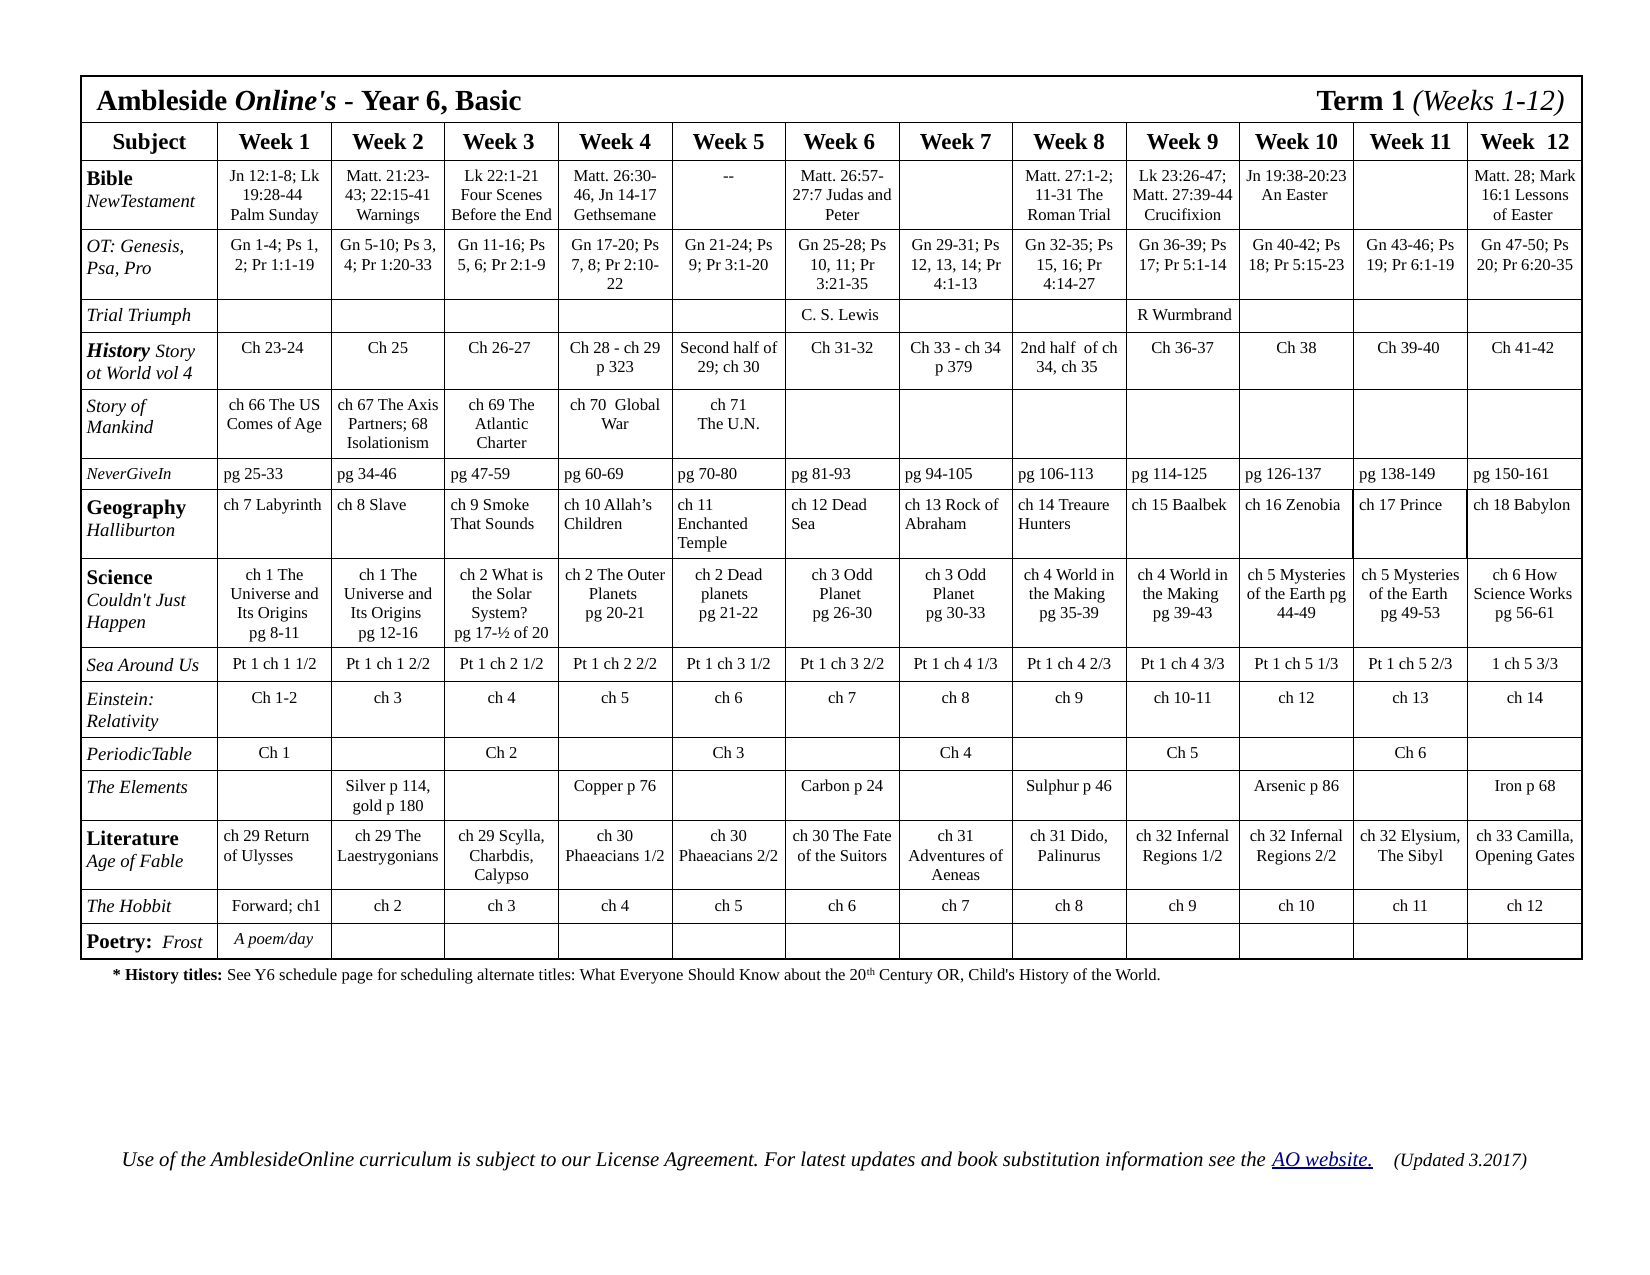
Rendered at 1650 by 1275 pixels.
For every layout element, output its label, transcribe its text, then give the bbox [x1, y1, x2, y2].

table_cell pg 114-125 [1127, 459, 1239, 489]
table_cell [1468, 738, 1581, 770]
table_cell Matt. 21:23-43; 22:15-41 Warnings [332, 161, 444, 229]
table_cell ch 9 [1013, 682, 1126, 737]
table_cell Ch 33 - ch 34 p 379 [900, 333, 1012, 389]
table_cell ch 2 The Outer Planets pg 20-21 [559, 559, 672, 647]
table_cell ch 17 Prince [1354, 490, 1466, 558]
table_cell Pt 1 ch 1 1/2 [218, 648, 331, 681]
table_cell Week 12 [1468, 123, 1581, 160]
table_cell [786, 390, 899, 458]
table_cell [900, 771, 1012, 820]
table_cell Ch 38 [1240, 333, 1353, 389]
table_cell Matt. 26:30-46, Jn 14-17 Gethsemane [559, 161, 672, 229]
table_cell [1354, 300, 1467, 332]
table_cell Week 8 [1013, 123, 1126, 160]
table_cell ch 67 The Axis Partners; 68 Isolationism [332, 390, 444, 458]
table_cell Gn 29-31; Ps 12, 13, 14; Pr 4:1-13 [900, 230, 1012, 298]
table_cell [900, 390, 1012, 458]
table_cell C. S. Lewis [786, 300, 899, 332]
table_cell ch 5 Mysteries of the Earth pg 49-53 [1354, 559, 1467, 647]
table_cell OT: Genesis, Psa, Pro [82, 230, 217, 298]
table_cell pg 47-59 [445, 459, 558, 489]
table_cell The Elements [82, 771, 217, 820]
table_cell Pt 1 ch 4 3/3 [1127, 648, 1239, 681]
table_cell Week 1 [218, 123, 331, 160]
table_cell ch 15 Baalbek [1127, 490, 1239, 558]
table_cell Gn 5-10; Ps 3, 4; Pr 1:20-33 [332, 230, 444, 298]
table_cell [1127, 924, 1239, 958]
table_cell Gn 43-46; Ps 19; Pr 6:1-19 [1354, 230, 1467, 298]
table_cell Pt 1 ch 2 1/2 [445, 648, 558, 681]
table_cell Ch 26-27 [445, 333, 558, 389]
table_cell [445, 924, 558, 958]
table_cell ch 4 [559, 890, 672, 923]
table_cell Gn 36-39; Ps 17; Pr 5:1-14 [1127, 230, 1239, 298]
table_cell [1013, 300, 1126, 332]
table_cell ch 13 [1354, 682, 1467, 737]
table_cell Matt. 26:57-27:7 Judas and Peter [786, 161, 899, 229]
table_cell ch 30 Phaeacians 2/2 [673, 821, 785, 889]
table_cell Gn 25-28; Ps 10, 11; Pr 3:21-35 [786, 230, 899, 298]
table_header Ambleside Online's - Year 6, Basic Term 1 (Weeks 1-12) [82, 77, 1581, 122]
table_cell ch 32 Infernal Regions 1/2 [1127, 821, 1239, 889]
table_cell Sulphur p 46 [1013, 771, 1126, 820]
table_cell PeriodicTable [82, 738, 217, 770]
table_cell Poetry: Frost [82, 924, 217, 958]
table_cell Pt 1 ch 4 2/3 [1013, 648, 1126, 681]
table_cell ch 31 Dido, Palinurus [1013, 821, 1126, 889]
table_cell ch 8 [1013, 890, 1126, 923]
table_cell Lk 22:1-21 Four Scenes Before the End [445, 161, 558, 229]
table_cell Matt. 27:1-2; 11-31 The Roman Trial [1013, 161, 1126, 229]
table_cell [559, 300, 672, 332]
table_cell Week 3 [445, 123, 558, 160]
table_cell pg 138-149 [1354, 459, 1467, 489]
table_cell ch 12 [1468, 890, 1581, 923]
table_cell Literature Age of Fable [82, 821, 217, 889]
table_cell Sea Around Us [82, 648, 217, 681]
table_cell Copper p 76 [559, 771, 672, 820]
table_cell Iron p 68 [1468, 771, 1581, 820]
table_cell [900, 924, 1012, 958]
table_cell Week 10 [1240, 123, 1353, 160]
table_cell Geography Halliburton [82, 490, 217, 558]
table_cell pg 60-69 [559, 459, 672, 489]
table_cell pg 126-137 [1240, 459, 1353, 489]
table_cell Ch 1-2 [218, 682, 331, 737]
table_cell ch 33 Camilla, Opening Gates [1468, 821, 1581, 889]
table_cell Week 5 [673, 123, 785, 160]
table_cell ch 7 [786, 682, 899, 737]
table_cell ch 4 [445, 682, 558, 737]
table_cell pg 70-80 [673, 459, 785, 489]
table_cell 1 ch 5 3/3 [1468, 648, 1581, 681]
table_cell ch 2 Dead planets pg 21-22 [673, 559, 785, 647]
table_cell Week 4 [559, 123, 672, 160]
table_cell A poem/day [218, 924, 331, 958]
text * History titles: See Y6 schedule page for scheduling alternate titles: What Everyone Should Know about the 20th Century OR, Child's History of the World. [112, 965, 1575, 984]
table_cell Week 9 [1127, 123, 1239, 160]
table_cell Pt 1 ch 2 2/2 [559, 648, 672, 681]
table_cell ch 31 Adventures of Aeneas [900, 821, 1012, 889]
table_cell ch 14 [1468, 682, 1581, 737]
table_cell [786, 924, 899, 958]
table_cell Pt 1 ch 5 1/3 [1240, 648, 1353, 681]
table_cell Ch 25 [332, 333, 444, 389]
table_cell Carbon p 24 [786, 771, 899, 820]
table_cell Ch 1 [218, 738, 331, 770]
table_cell R Wurmbrand [1127, 300, 1239, 332]
table_cell Ch 6 [1354, 738, 1467, 770]
table_cell [445, 300, 558, 332]
table_cell Ch 31-32 [786, 333, 899, 389]
table_cell ch 1 The Universe and Its Origins pg 8-11 [218, 559, 331, 647]
table_cell ch 8 [900, 682, 1012, 737]
table_cell Pt 1 ch 3 1/2 [673, 648, 785, 681]
table_cell Week 2 [332, 123, 444, 160]
table_cell [1354, 161, 1467, 229]
table_cell [1240, 390, 1353, 458]
table_cell [1468, 300, 1581, 332]
table_cell ch 7 [900, 890, 1012, 923]
table_cell ch 4 World in the Making pg 39-43 [1127, 559, 1239, 647]
table_cell ch 71 The U.N. [673, 390, 785, 458]
table_cell [900, 161, 1012, 229]
table_cell [1240, 738, 1353, 770]
table_cell ch 1 The Universe and Its Origins pg 12-16 [332, 559, 444, 647]
table_cell Gn 40-42; Ps 18; Pr 5:15-23 [1240, 230, 1353, 298]
table_cell Ch 41-42 [1468, 333, 1581, 389]
table_cell ch 3 [332, 682, 444, 737]
table_cell Bible NewTestament [82, 161, 217, 229]
table_cell [218, 771, 331, 820]
table_cell Forward; ch1 [218, 890, 331, 923]
table_cell History Story ot World vol 4 [82, 333, 217, 389]
table_cell ch 2 [332, 890, 444, 923]
table_cell Week 11 [1354, 123, 1467, 160]
table_cell ch 6 [786, 890, 899, 923]
table_cell ch 7 Labyrinth [218, 490, 331, 558]
table_cell The Hobbit [82, 890, 217, 923]
table_cell Pt 1 ch 3 2/2 [786, 648, 899, 681]
table_cell Gn 32-35; Ps 15, 16; Pr 4:14-27 [1013, 230, 1126, 298]
table_cell ch 16 Zenobia [1240, 490, 1352, 558]
table_cell Ch 28 - ch 29 p 323 [559, 333, 672, 389]
table_cell [786, 738, 899, 770]
table_cell Lk 23:26-47; Matt. 27:39-44 Crucifixion [1127, 161, 1239, 229]
table_cell Trial Triumph [82, 300, 217, 332]
table_cell [332, 924, 444, 958]
table_cell Gn 47-50; Ps 20; Pr 6:20-35 [1468, 230, 1581, 298]
table_cell ch 32 Infernal Regions 2/2 [1240, 821, 1353, 889]
table_cell ch 8 Slave [332, 490, 444, 558]
table_cell ch 3 [445, 890, 558, 923]
table_cell pg 34-46 [332, 459, 444, 489]
table_cell ch 29 The Laestrygonians [332, 821, 444, 889]
table_cell 2nd half of ch 34, ch 35 [1013, 333, 1126, 389]
table_cell ch 3 Odd Planet pg 26-30 [786, 559, 899, 647]
table_cell Ch 4 [900, 738, 1012, 770]
table_cell Jn 12:1-8; Lk 19:28-44 Palm Sunday [218, 161, 331, 229]
table_cell Pt 1 ch 5 2/3 [1354, 648, 1467, 681]
table_cell [218, 300, 331, 332]
table_cell [1354, 924, 1467, 958]
table_cell [1013, 738, 1126, 770]
table_cell Ch 39-40 [1354, 333, 1467, 389]
table_cell Arsenic p 86 [1240, 771, 1353, 820]
table_cell ch 69 The Atlantic Charter [445, 390, 558, 458]
table_cell Story of Mankind [82, 390, 217, 458]
table_cell ch 2 What is the Solar System? pg 17-½ of 20 [445, 559, 558, 647]
table_cell ch 29 Return of Ulysses [218, 821, 331, 889]
table_cell [1240, 924, 1353, 958]
table_cell ch 5 [673, 890, 785, 923]
table_cell ch 70 Global War [559, 390, 672, 458]
table_cell ch 30 Phaeacians 1/2 [559, 821, 672, 889]
table_cell NeverGiveIn [82, 459, 217, 489]
table_cell [1468, 390, 1581, 458]
table_cell ch 10 [1240, 890, 1353, 923]
table_cell Science Couldn't Just Happen [82, 559, 217, 647]
table_cell [1240, 300, 1353, 332]
table_cell [1468, 924, 1581, 958]
table_cell [1127, 771, 1239, 820]
table_cell ch 3 Odd Planet pg 30-33 [900, 559, 1012, 647]
table_cell ch 10-11 [1127, 682, 1239, 737]
table_cell ch 11 Enchanted Temple [673, 490, 785, 558]
table_cell ch 9 [1127, 890, 1239, 923]
table_cell ch 29 Scylla, Charbdis, Calypso [445, 821, 558, 889]
table_cell ch 12 [1240, 682, 1353, 737]
table_cell ch 6 [673, 682, 785, 737]
table_cell pg 81-93 [786, 459, 899, 489]
table_cell [673, 771, 785, 820]
table_cell pg 106-113 [1013, 459, 1126, 489]
table_cell Ch 3 [673, 738, 785, 770]
table_cell Silver p 114, gold p 180 [332, 771, 444, 820]
table_cell [332, 738, 444, 770]
table_cell [1013, 924, 1126, 958]
table_cell Ch 2 [445, 738, 558, 770]
table_cell [1127, 390, 1239, 458]
table_cell ch 14 Treaure Hunters [1013, 490, 1126, 558]
table_cell pg 94-105 [900, 459, 1012, 489]
table_cell [332, 300, 444, 332]
table_cell ch 13 Rock of Abraham [900, 490, 1012, 558]
table_cell ch 66 The US Comes of Age [218, 390, 331, 458]
table_cell Subject [82, 123, 217, 160]
table_cell pg 150-161 [1468, 459, 1581, 489]
table_cell Ch 36-37 [1127, 333, 1239, 389]
table_cell -- [673, 161, 785, 229]
table_cell Gn 11-16; Ps 5, 6; Pr 2:1-9 [445, 230, 558, 298]
table_cell ch 18 Babylon [1468, 490, 1581, 558]
table_cell [673, 300, 785, 332]
table_cell [1354, 771, 1467, 820]
table_cell ch 5 [559, 682, 672, 737]
table_cell ch 9 Smoke That Sounds [445, 490, 558, 558]
table_cell Ch 23-24 [218, 333, 331, 389]
table_cell [445, 771, 558, 820]
table_cell Ch 5 [1127, 738, 1239, 770]
table_cell ch 30 The Fate of the Suitors [786, 821, 899, 889]
table_cell [1354, 390, 1467, 458]
table_cell ch 5 Mysteries of the Earth pg 44-49 [1240, 559, 1353, 647]
table_cell Pt 1 ch 1 2/2 [332, 648, 444, 681]
table_cell ch 12 Dead Sea [786, 490, 899, 558]
table_cell pg 25-33 [218, 459, 331, 489]
table_cell [900, 300, 1012, 332]
table_cell ch 10 Allah’s Children [559, 490, 672, 558]
table_cell ch 6 How Science Works pg 56-61 [1468, 559, 1581, 647]
table_cell Pt 1 ch 4 1/3 [900, 648, 1012, 681]
table_cell Week 6 [786, 123, 899, 160]
table_cell ch 32 Elysium, The Sibyl [1354, 821, 1467, 889]
table_cell Week 7 [900, 123, 1012, 160]
table_cell [673, 924, 785, 958]
table_cell ch 4 World in the Making pg 35-39 [1013, 559, 1126, 647]
table_cell Gn 21-24; Ps 9; Pr 3:1-20 [673, 230, 785, 298]
table_cell [1013, 390, 1126, 458]
table_cell Jn 19:38-20:23 An Easter [1240, 161, 1353, 229]
table_cell Matt. 28; Mark 16:1 Lessons of Easter [1468, 161, 1581, 229]
table_cell Einstein: Relativity [82, 682, 217, 737]
table_cell Second half of 29; ch 30 [673, 333, 785, 389]
table_cell [559, 738, 672, 770]
table_cell ch 11 [1354, 890, 1467, 923]
table_cell [559, 924, 672, 958]
table_cell Gn 17-20; Ps 7, 8; Pr 2:10-22 [559, 230, 672, 298]
table_cell Gn 1-4; Ps 1, 2; Pr 1:1-19 [218, 230, 331, 298]
